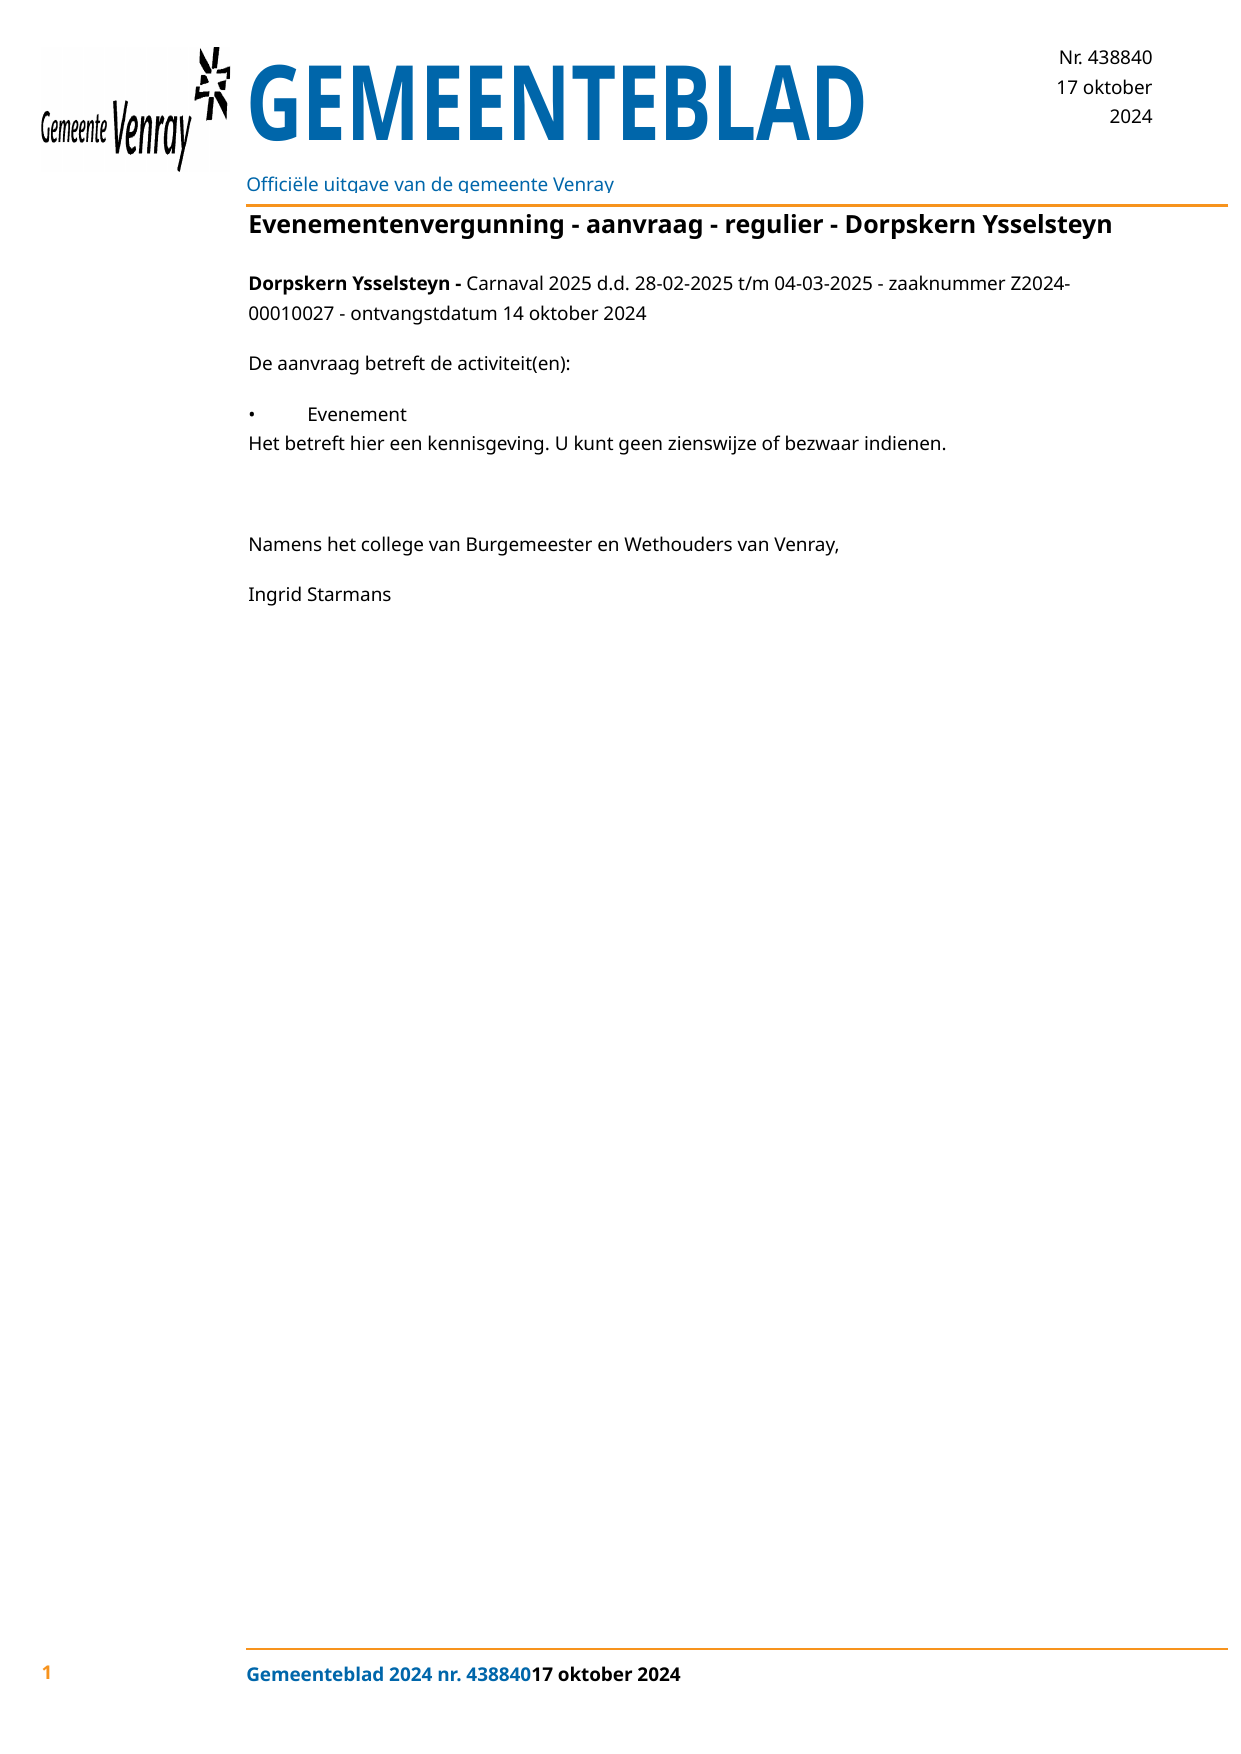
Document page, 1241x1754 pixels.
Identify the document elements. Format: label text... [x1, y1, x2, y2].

text Evenementenvergunning - aanvraag - regulier - Dorpskern Ysselsteyn [248, 207, 1152, 241]
text Ingrid Starmans [248, 582, 1152, 607]
list Evenement [248, 401, 1152, 426]
picture [41, 47, 231, 172]
text Het betreft hier een kennisgeving. U kunt geen zienswijze of bezwaar indienen. [248, 430, 1152, 456]
text De aanvraag betreft de activiteit(en): [248, 350, 1152, 376]
text Dorpskern Ysselsteyn - Carnaval 2025 d.d. 28-02-2025 t/m 04-03-2025 - zaaknummer Z2024-00010027 - ontvangstdatum 14 oktober 2024 [248, 270, 1152, 326]
text Namens het college van Burgemeester en Wethouders van Venray, [248, 531, 1152, 557]
